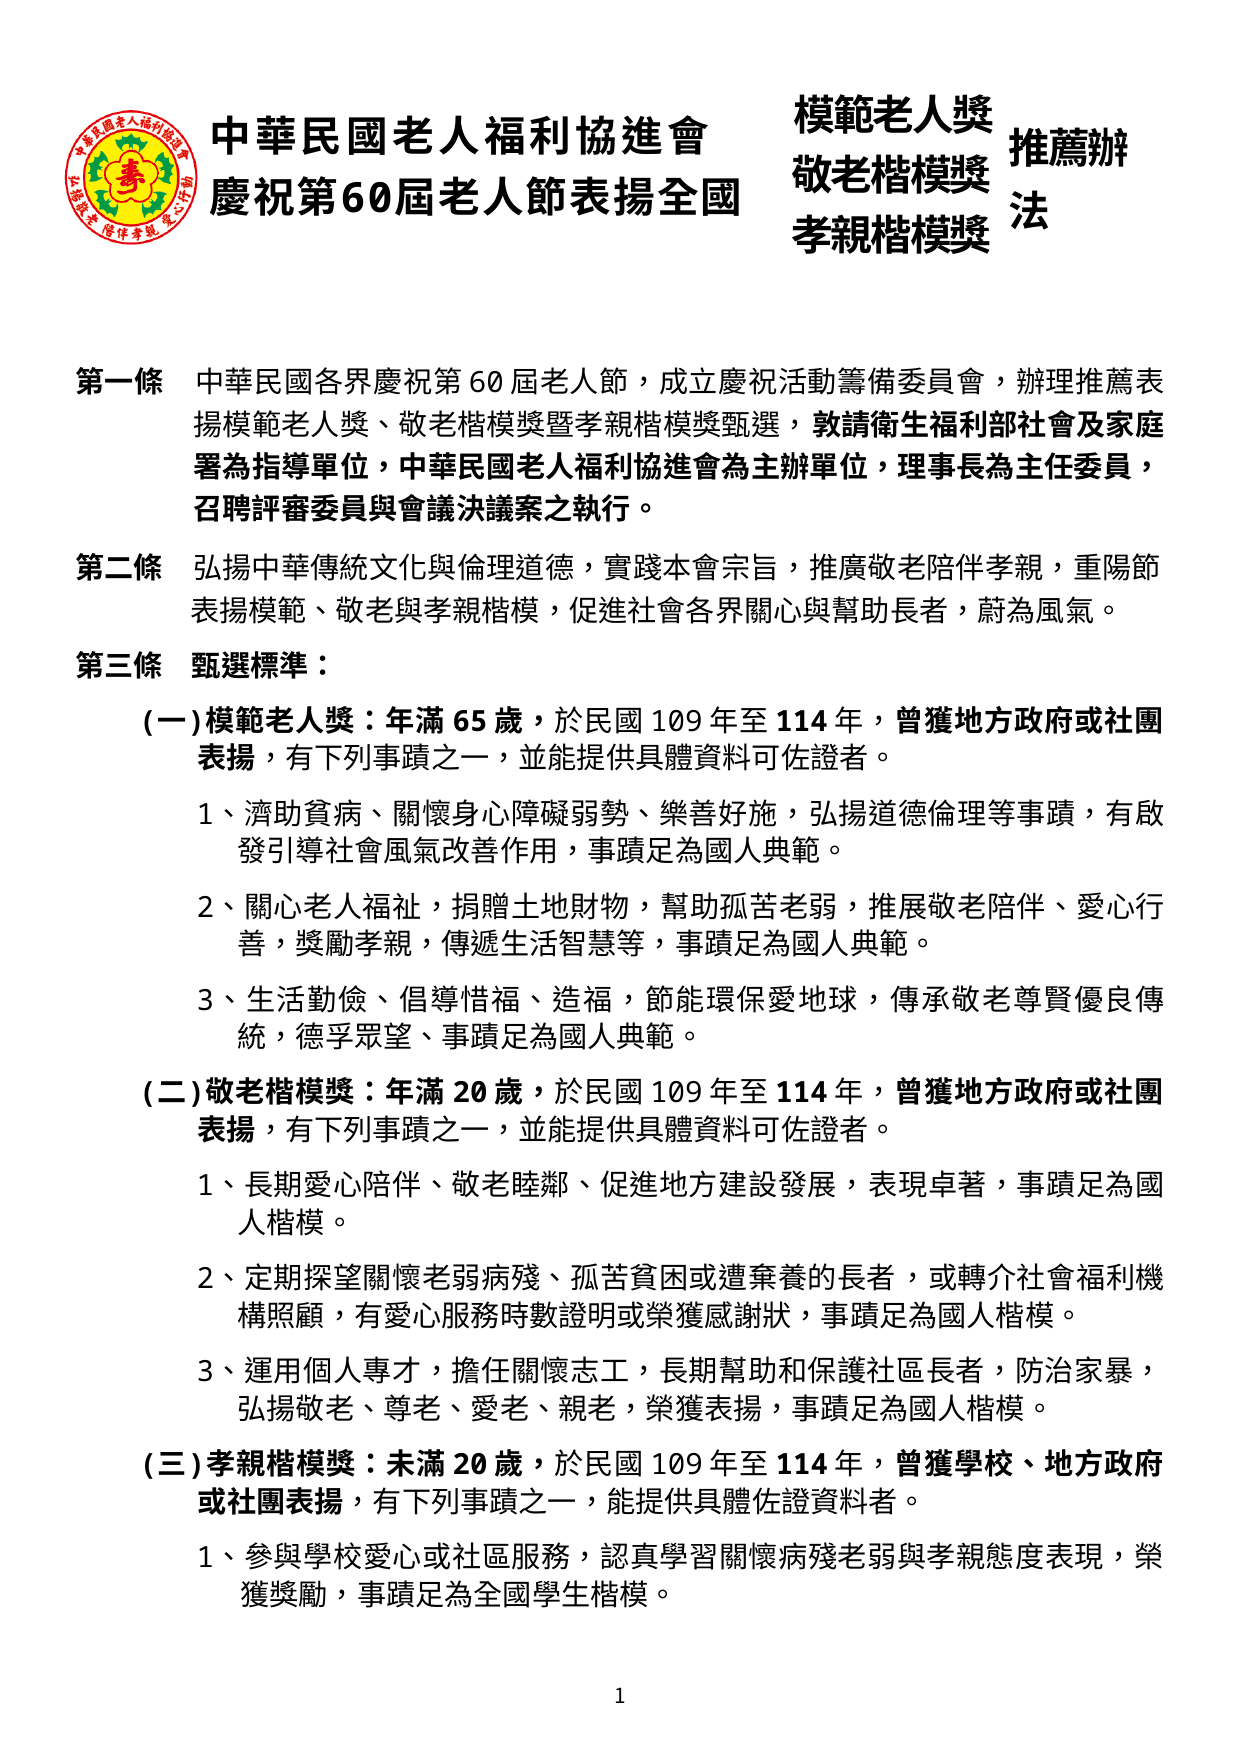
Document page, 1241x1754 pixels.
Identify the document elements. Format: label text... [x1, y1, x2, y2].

text 第一條 中華民國各界慶祝第60屆老人節，成立慶祝活動籌備委員會，辦理推薦表揚模範老人獎、敬老楷模獎暨孝親楷模獎甄選，敦請衛生福利部社會及家庭署為指導單位，中華民國老人福利協進會為主辦單位，理事長為主任委員，召聘評審委員與會議決議案之執行。 [75, 359, 1165, 528]
table_header 中華民國老人福利協進會 慶祝第60屆老人節表揚全國 [206, 42, 784, 303]
table_header 模範老人獎 敬老楷模獎 孝親楷模獎 [784, 42, 1005, 303]
text 1、參與學校愛心或社區服務，認真學習關懷病殘老弱與孝親態度表現，榮獲獎勵，事蹟足為全國學生楷模。 [196, 1537, 1165, 1613]
table_header 推薦辦法 [1005, 42, 1171, 303]
table_header [75, 42, 206, 303]
text 3、運用個人專才，擔任關懷志工，長期幫助和保護社區長者，防治家暴，弘揚敬老、尊老、愛老、親老，榮獲表揚，事蹟足為國人楷模。 [196, 1351, 1165, 1427]
text (二)敬老楷模獎：年滿20歲，於民國109年至114年，曾獲地方政府或社團表揚，有下列事蹟之一，並能提供具體資料可佐證者。 [139, 1072, 1165, 1149]
text 2、定期探望關懷老弱病殘、孤苦貧困或遭棄養的長者，或轉介社會福利機構照顧，有愛心服務時數證明或榮獲感謝狀，事蹟足為國人楷模。 [196, 1258, 1165, 1334]
text (三)孝親楷模獎：未滿20歲，於民國109年至114年，曾獲學校、地方政府或社團表揚，有下列事蹟之一，能提供具體佐證資料者。 [139, 1444, 1165, 1520]
text 2、關心老人福祉，捐贈土地財物，幫助孤苦老弱，推展敬老陪伴、愛心行善，獎勵孝親，傳遞生活智慧等，事蹟足為國人典範。 [196, 887, 1165, 963]
text 第三條 甄選標準： [75, 646, 1165, 684]
text 3、生活勤儉、倡導惜福、造福，節能環保愛地球，傳承敬老尊賢優良傳統，德孚眾望、事蹟足為國人典範。 [196, 979, 1165, 1056]
text 第二條 弘揚中華傳統文化與倫理道德，實踐本會宗旨，推廣敬老陪伴孝親，重陽節表揚模範、敬老與孝親楷模，促進社會各界關心與幫助長者，蔚為風氣。 [75, 545, 1165, 629]
text 1、濟助貧病、關懷身心障礙弱勢、樂善好施，弘揚道德倫理等事蹟，有啟發引導社會風氣改善作用，事蹟足為國人典範。 [196, 794, 1165, 870]
text (一)模範老人獎：年滿65歲，於民國109年至114年，曾獲地方政府或社團表揚，有下列事蹟之一，並能提供具體資料可佐證者。 [139, 701, 1165, 777]
text 1、長期愛心陪伴、敬老睦鄰、促進地方建設發展，表現卓著，事蹟足為國人楷模。 [196, 1165, 1165, 1242]
